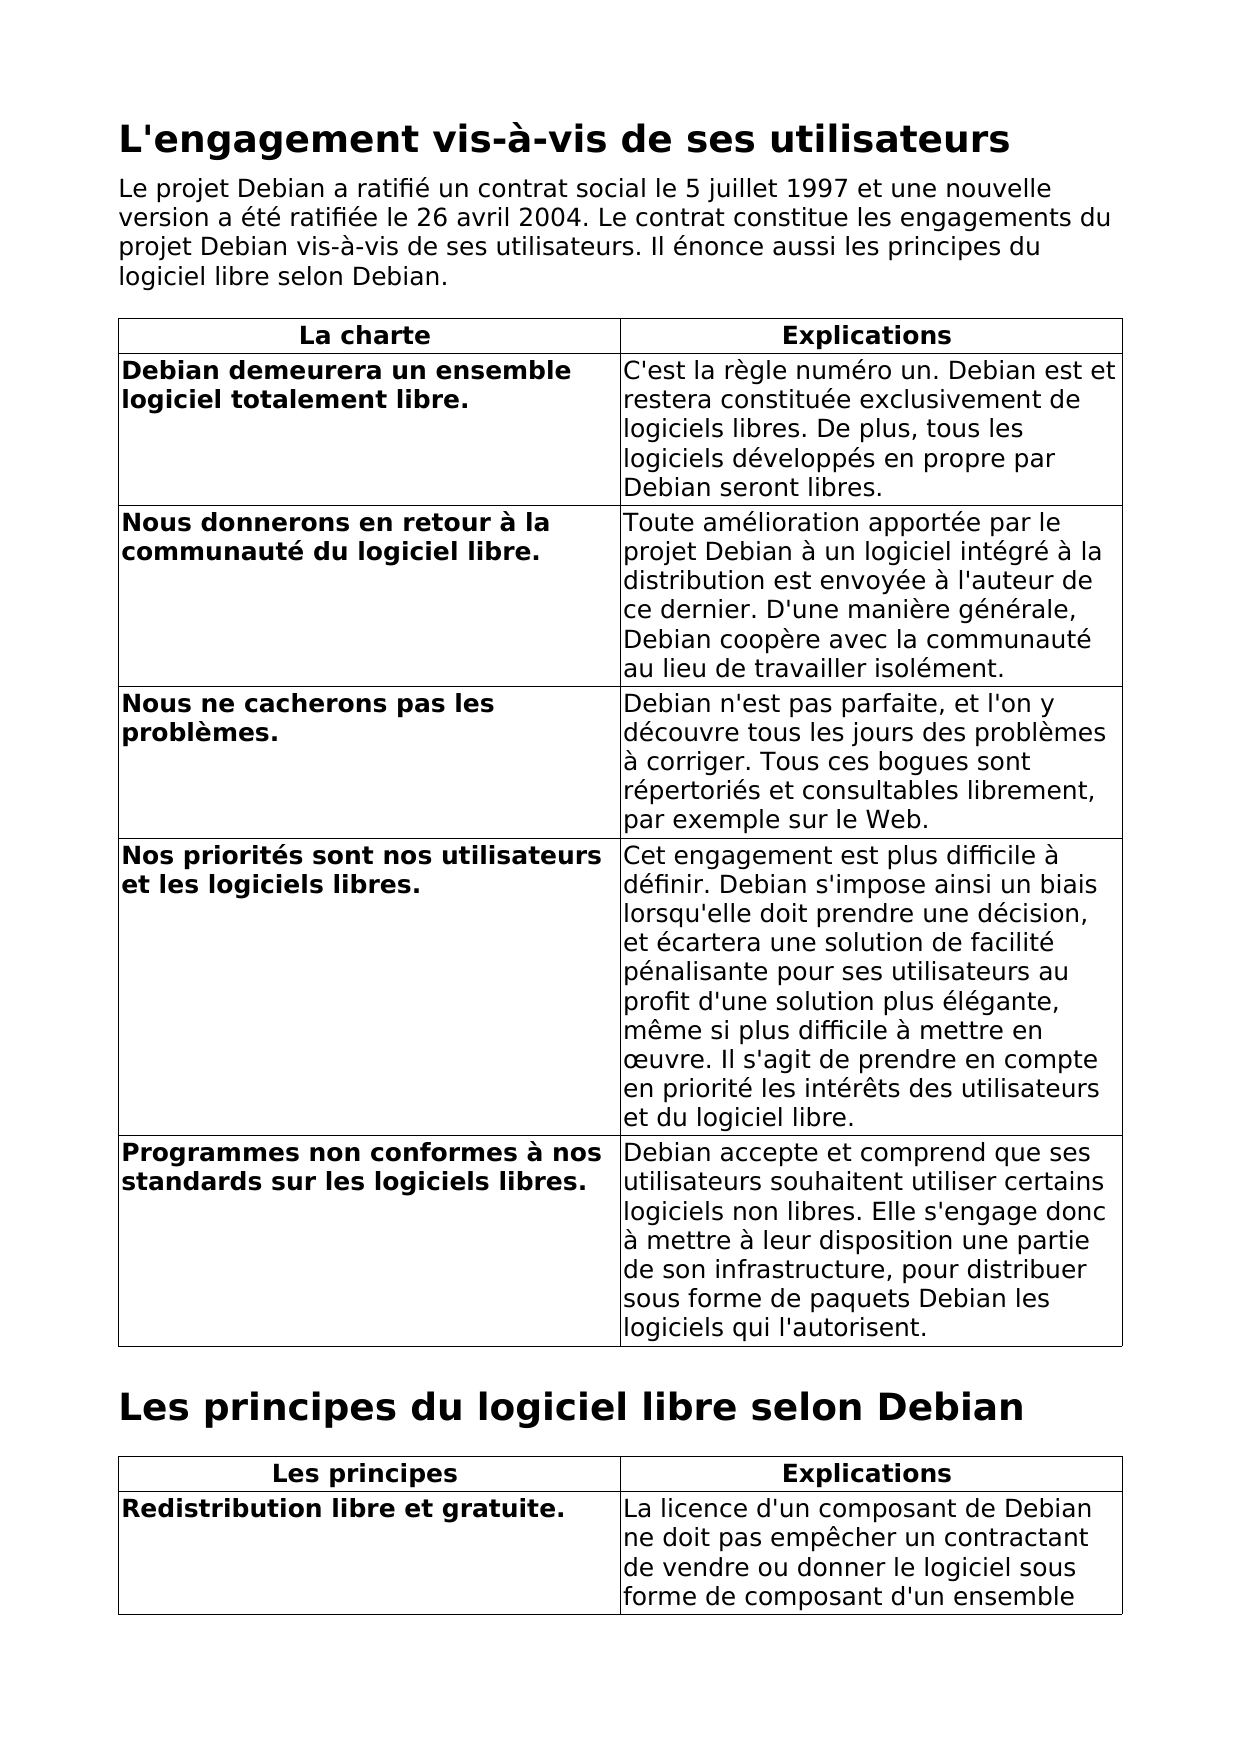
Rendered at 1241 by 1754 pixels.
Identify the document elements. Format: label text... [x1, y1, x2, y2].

table_cell Debian n'est pas parfaite, et l'on y découvre tous les jours des problèmes à corriger. Tous ces bogues sont répertoriés et consultables librement, par exemple sur le Web. [621, 687, 1122, 838]
table_cell Nos priorités sont nos utilisateurs et les logiciels libres. [119, 839, 620, 1135]
text Le projet Debian a ratifié un contrat social le 5 juillet 1997 et une nouvelle version a été ratifiée le 26 avril 2004. Le contrat constitue les engagements du projet Debian vis-à-vis de ses utilisateurs. Il énonce aussi les principes du logiciel libre selon Debian. [118, 174, 1122, 291]
table_cell Toute amélioration apportée par le projet Debian à un logiciel intégré à la distribution est envoyée à l'auteur de ce dernier. D'une manière générale, Debian coopère avec la communauté au lieu de travailler isolément. [621, 506, 1122, 686]
subtitle L'engagement vis-à-vis de ses utilisateurs [118, 118, 1122, 162]
table_cell Redistribution libre et gratuite. [119, 1492, 620, 1614]
table_header Les principes [119, 1457, 620, 1491]
table_cell Programmes non conformes à nos standards sur les logiciels libres. [119, 1136, 620, 1346]
table_cell Cet engagement est plus difficile à définir. Debian s'impose ainsi un biais lorsqu'elle doit prendre une décision, et écartera une solution de facilité pénalisante pour ses utilisateurs au profit d'une solution plus élégante, même si plus difficile à mettre en œuvre. Il s'agit de prendre en compte en priorité les intérêts des utilisateurs et du logiciel libre. [621, 839, 1122, 1135]
table_header Explications [621, 319, 1122, 353]
table_cell Nous donnerons en retour à la communauté du logiciel libre. [119, 506, 620, 686]
table_header Explications [621, 1457, 1122, 1491]
table_cell Debian accepte et comprend que ses utilisateurs souhaitent utiliser certains logiciels non libres. Elle s'engage donc à mettre à leur disposition une partie de son infrastructure, pour distribuer sous forme de paquets Debian les logiciels qui l'autorisent. [621, 1136, 1122, 1346]
table_cell C'est la règle numéro un. Debian est et restera constituée exclusivement de logiciels libres. De plus, tous les logiciels développés en propre par Debian seront libres. [621, 354, 1122, 505]
table_cell Nous ne cacherons pas les problèmes. [119, 687, 620, 838]
table_cell Debian demeurera un ensemble logiciel totalement libre. [119, 354, 620, 505]
subtitle Les principes du logiciel libre selon Debian [118, 1385, 1122, 1429]
table_cell La licence d'un composant de Debian ne doit pas empêcher un contractant de vendre ou donner le logiciel sous forme de composant d'un ensemble [621, 1492, 1122, 1614]
table_header La charte [119, 319, 620, 353]
